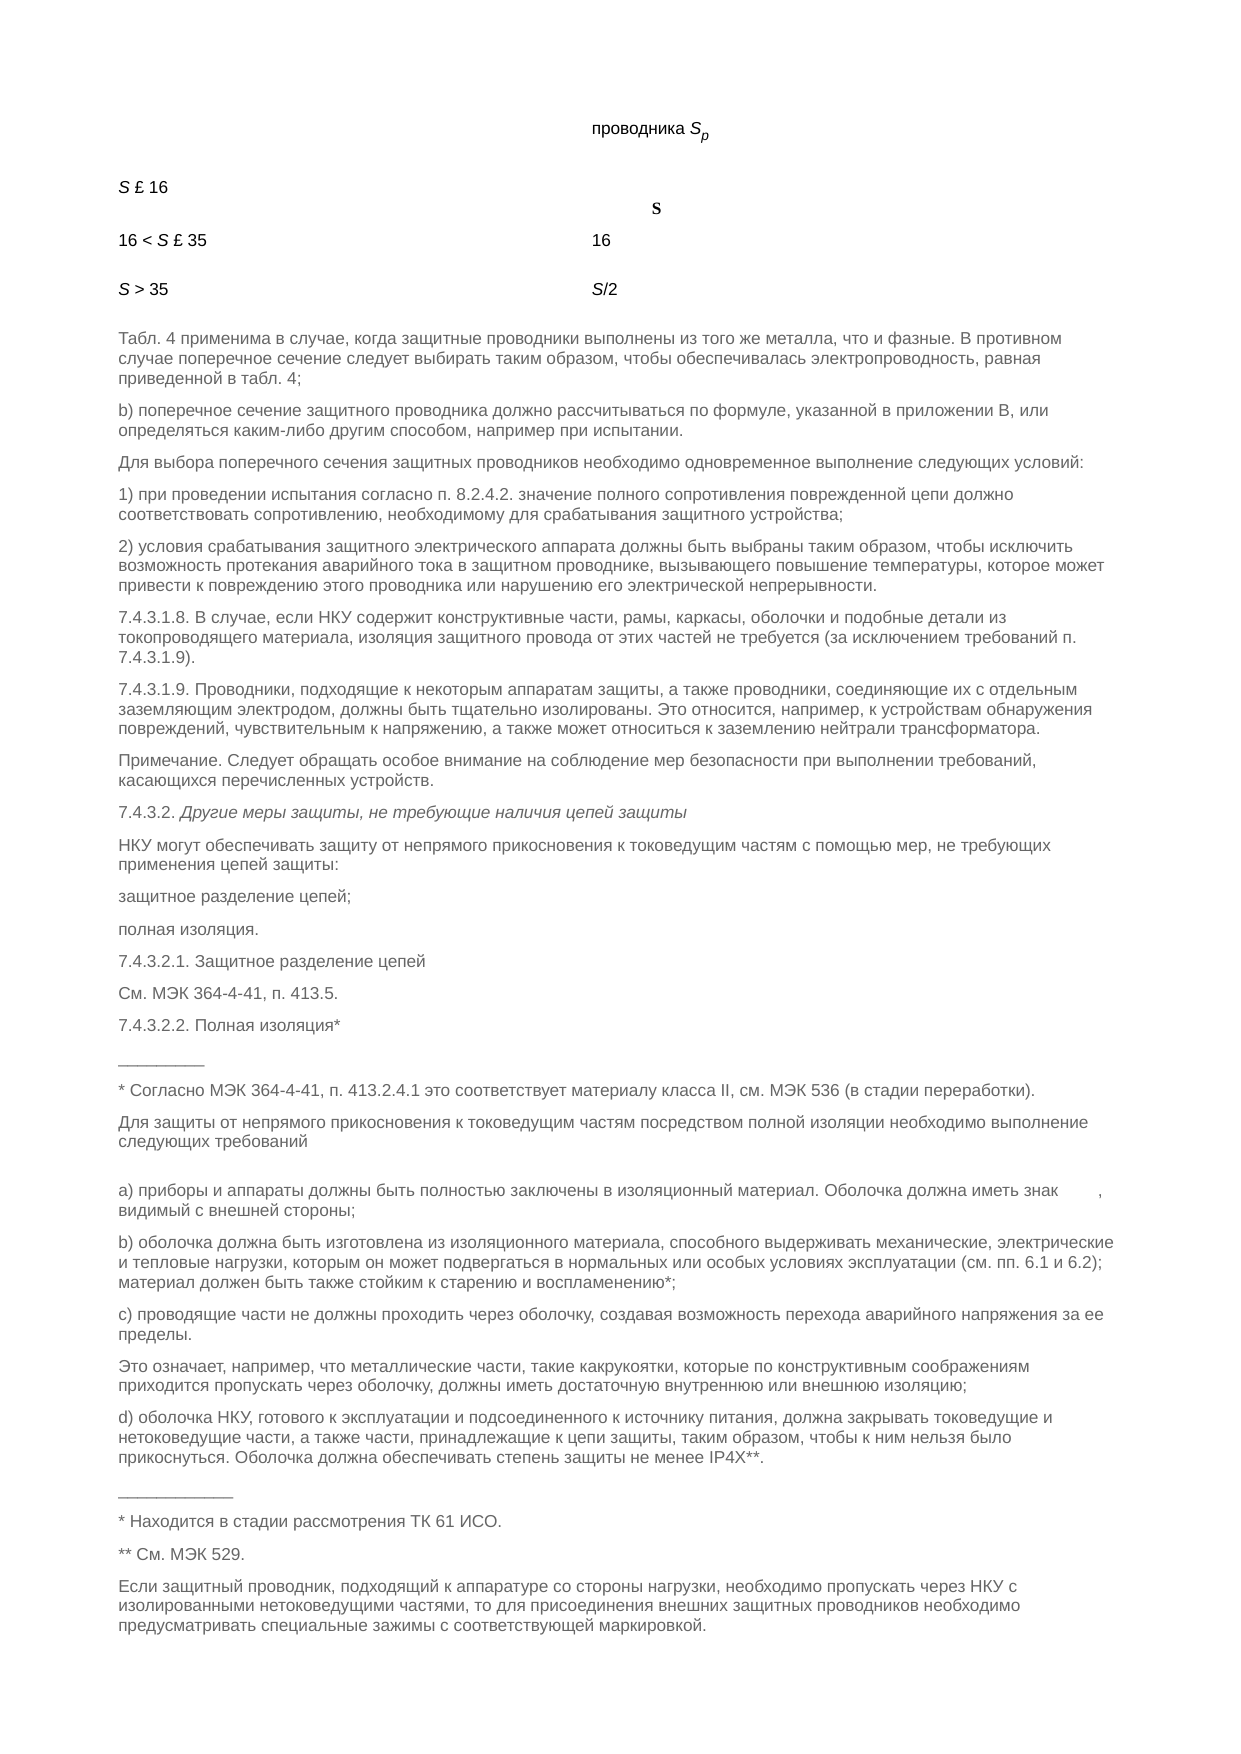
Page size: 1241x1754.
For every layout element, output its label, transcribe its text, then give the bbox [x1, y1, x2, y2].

table_cell S [592, 173, 1065, 230]
text См. МЭК 364-4-41, п. 413.5. [118, 983, 1122, 1003]
text Примечание. Следует обращать особое внимание на соблюдение мер безопасности при выполнении требований, касающихся перечисленных устройств. [118, 751, 1122, 790]
text а) приборы и аппараты должны быть полностью заключены в изоляционный материал. Оболочка должна иметь знак , видимый с внешней стороны; [118, 1164, 1122, 1220]
table_cell S/2 [592, 280, 1065, 329]
text _________ [118, 1048, 1122, 1067]
text Это означает, например, что металлические части, такие какрукоятки, которые по конструктивным соображениям приходится пропускать через оболочку, должны иметь достаточную внутреннюю или внешнюю изоляцию; [118, 1356, 1122, 1395]
text 1) при проведении испытания согласно п. 8.2.4.2. значение полного сопротивления поврежденной цепи должно соответствовать сопротивлению, необходимому для срабатывания защитного устройства; [118, 484, 1122, 524]
text * Согласно МЭК 364-4-41, п. 413.2.4.1 это соответствует материалу класса II, см. МЭК 536 (в стадии переработки). [118, 1080, 1122, 1099]
text Если защитный проводник, подходящий к аппаратуре со стороны нагрузки, необходимо пропускать через НКУ с изолированными нетоковедущими частями, то для присоединения внешних защитных проводников необходимо предусматривать специальные зажимы с соответствующей маркировкой. [118, 1576, 1122, 1635]
table_cell S > 35 [118, 280, 592, 329]
text НКУ могут обеспечивать защиту от непрямого прикосновения к токоведущим частям с помощью мер, не требующих применения цепей защиты: [118, 835, 1122, 874]
text 7.4.3.2. Другие меры защиты, не требующие наличия цепей защиты [118, 803, 1122, 822]
text с) проводящие части не должны проходить через оболочку, создавая возможность перехода аварийного напряжения за ее пределы. [118, 1304, 1122, 1343]
text полная изоляция. [118, 919, 1122, 939]
text d) оболочка НКУ, готового к эксплуатации и подсоединенного к источнику питания, должна закрывать токоведущие и нетоковедущие части, а также части, принадлежащие к цепи защиты, таким образом, чтобы к ним нельзя было прикоснуться. Оболочка должна обеспечивать степень защиты не менее IР4Х**. [118, 1408, 1122, 1467]
table_cell 16 [592, 230, 1065, 279]
table_header [118, 118, 592, 173]
text 7.4.3.2.1. Защитное разделение цепей [118, 951, 1122, 971]
text ** См. МЭК 529. [118, 1544, 1122, 1563]
table_cell 16 < S £ 35 [118, 230, 592, 279]
text 7.4.3.1.9. Проводники, подходящие к некоторым аппаратам защиты, а также проводники, соединяющие их с отдельным заземляющим электродом, должны быть тщательно изолированы. Это относится, например, к устройствам обнаружения повреждений, чувствительным к напряжению, а также может относиться к заземлению нейтрали трансформатора. [118, 679, 1122, 738]
text 7.4.3.1.8. В случае, если НКУ содержит конструктивные части, рамы, каркасы, оболочки и подобные детали из токопроводящего материала, изоляция защитного провода от этих частей не требуется (за исключением требований п. 7.4.3.1.9). [118, 608, 1122, 667]
text * Находится в стадии рассмотрения ТК 61 ИСО. [118, 1512, 1122, 1531]
text Для выбора поперечного сечения защитных проводников необходимо одновременное выполнение следующих условий: [118, 452, 1122, 472]
text ____________ [118, 1479, 1122, 1499]
text защитное разделение цепей; [118, 887, 1122, 906]
table_cell S £ 16 [118, 173, 592, 230]
text 2) условия срабатывания защитного электрического аппарата должны быть выбраны таким образом, чтобы исключить возможность протекания аварийного тока в защитном проводнике, вызывающего повышение температуры, которое может привести к повреждению этого проводника или нарушению его электрической непрерывности. [118, 536, 1122, 595]
text b) оболочка должна быть изготовлена из изоляционного материала, способного выдерживать механические, электрические и тепловые нагрузки, которым он может подвергаться в нормальных или особых условиях эксплуатации (см. пп. 6.1 и 6.2); материал должен быть также стойким к старению и воспламенению*; [118, 1233, 1122, 1292]
text b) поперечное сечение защитного проводника должно рассчитываться по формуле, указанной в приложении В, или определяться каким-либо другим способом, например при испытании. [118, 400, 1122, 439]
text Табл. 4 применима в случае, когда защитные проводники выполнены из того же металла, что и фазные. В противном случае поперечное сечение следует выбирать таким образом, чтобы обеспечивалась электропроводность, равная приведенной в табл. 4; [118, 329, 1122, 388]
table_header проводника Sp [592, 118, 1065, 173]
text 7.4.3.2.2. Полная изоляция* [118, 1016, 1122, 1035]
text Для защиты от непрямого прикосновения к токоведущим частям посредством полной изоляции необходимо выполнение следующих требований [118, 1112, 1122, 1151]
